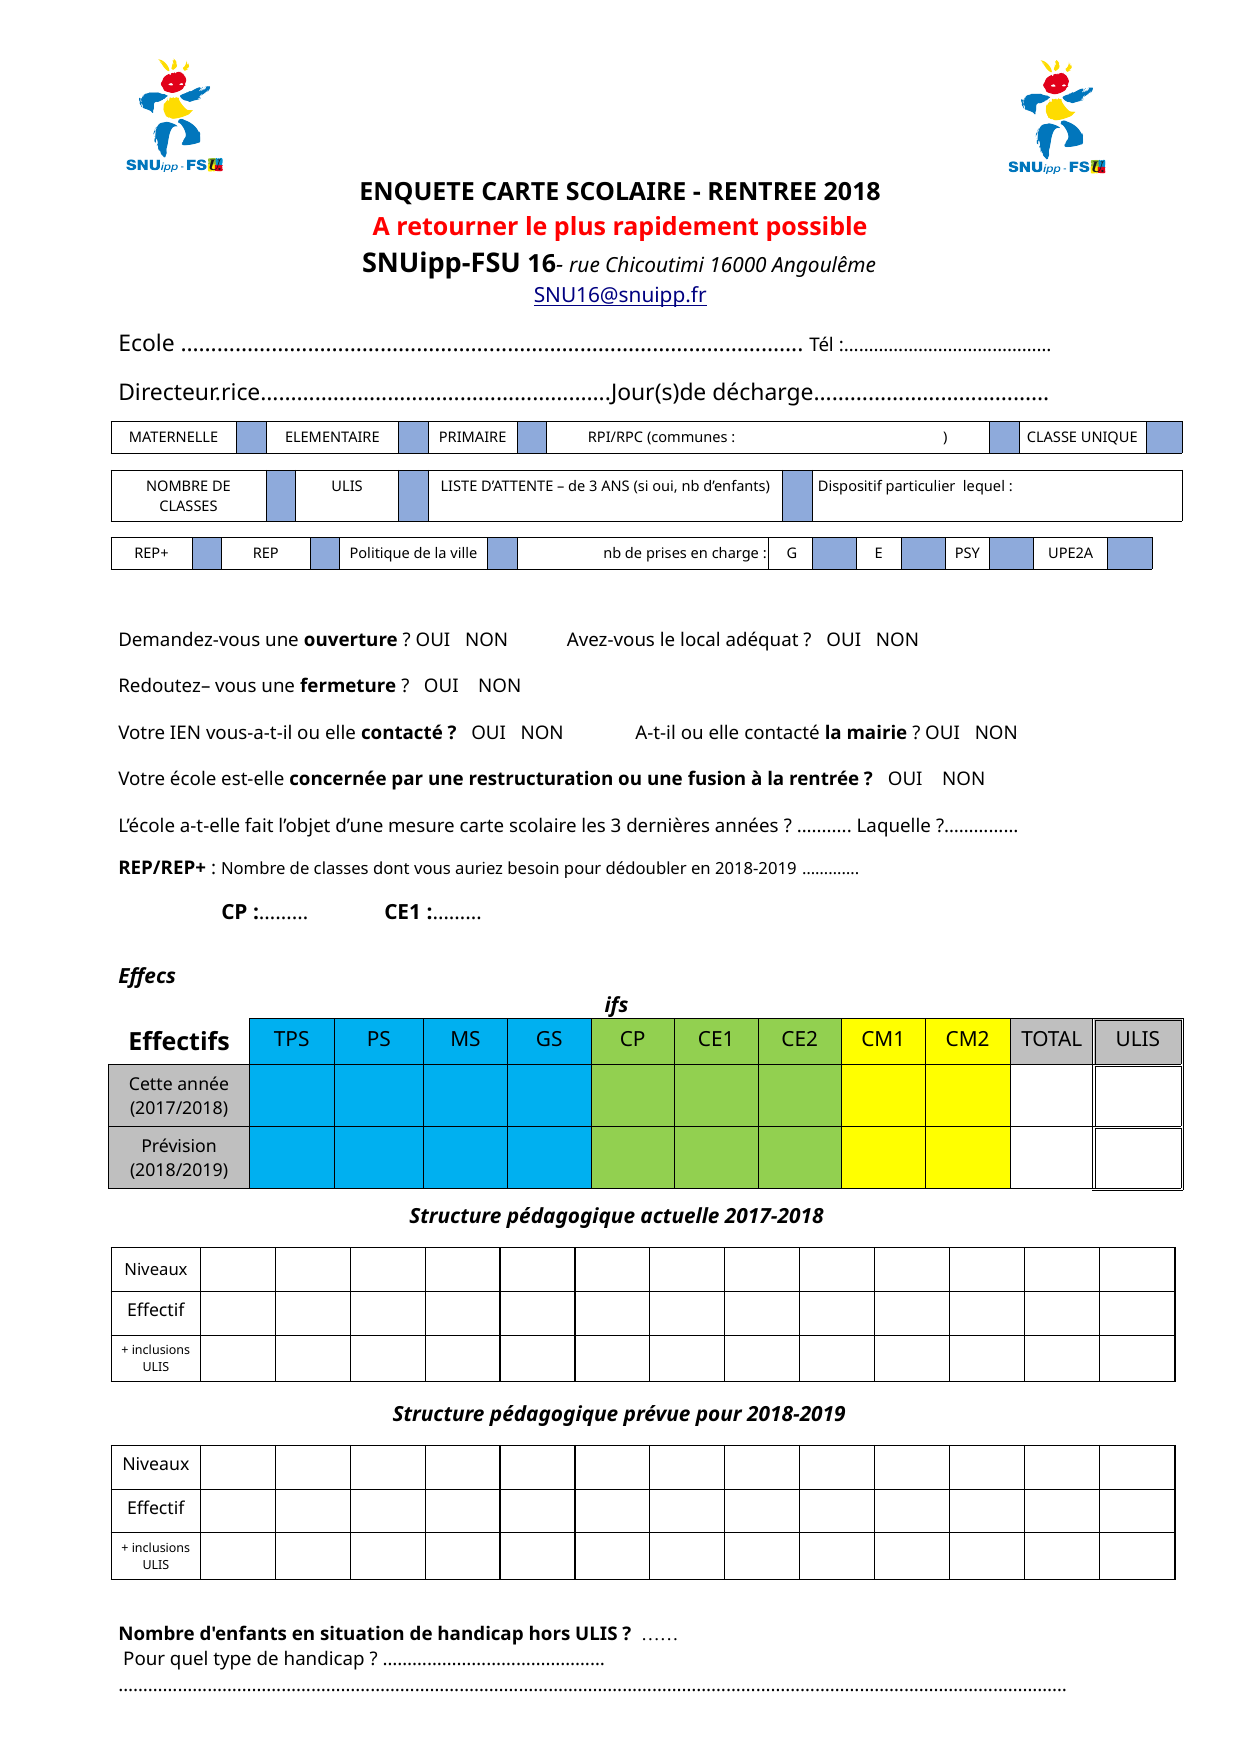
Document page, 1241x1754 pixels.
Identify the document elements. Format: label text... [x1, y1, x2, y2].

text ifs [118, 990, 1122, 1018]
table_cell [424, 1127, 507, 1188]
table_header PRIMAIRE [429, 422, 517, 453]
table_header TOTAL [1011, 1019, 1092, 1064]
text CP :……… CE1 :……… [118, 897, 1122, 926]
table_cell [1025, 1490, 1099, 1532]
table_cell [650, 1533, 724, 1579]
table_header [1108, 538, 1152, 569]
table_header LISTE D’ATTENTE – de 3 ANS (si oui, nb d’enfants) [429, 471, 782, 521]
text Structure pédagogique prévue pour 2018-2019 [118, 1399, 1122, 1428]
picture [126, 58, 223, 172]
text ………………………………………………………………………………………………………………………………………………………………………… [118, 1671, 1122, 1697]
table_cell [576, 1490, 649, 1532]
table_header MATERNELLE [112, 422, 236, 453]
table_cell [650, 1336, 724, 1381]
table_cell [351, 1336, 425, 1381]
table_header [990, 538, 1033, 569]
table_header [276, 1446, 350, 1488]
table_cell [335, 1127, 423, 1188]
table_cell [426, 1292, 499, 1334]
table_header Dispositif particulier lequel : [813, 471, 1182, 521]
table_header ULIS [296, 471, 398, 521]
table_header [725, 1446, 799, 1488]
table_header [399, 471, 428, 521]
table_header Niveaux [112, 1248, 200, 1291]
table_cell [759, 1065, 841, 1126]
table_cell [276, 1292, 350, 1334]
table_cell [426, 1490, 499, 1532]
table_cell [576, 1292, 649, 1334]
table_header [501, 1248, 574, 1291]
table_cell [576, 1533, 649, 1579]
table_header [1025, 1248, 1099, 1291]
table_cell [276, 1490, 350, 1532]
table_header REP+ [112, 538, 192, 569]
table_cell [250, 1065, 334, 1126]
table_cell [800, 1490, 874, 1532]
table_header [488, 538, 517, 569]
table_cell [508, 1127, 591, 1188]
table_cell Effectif [112, 1292, 200, 1334]
table_header [875, 1446, 949, 1488]
table_header [875, 1248, 949, 1291]
table_cell [426, 1533, 499, 1579]
table_cell [335, 1065, 423, 1126]
table_cell [1096, 1129, 1181, 1188]
text SNUipp-FSU 16- rue Chicoutimi 16000 Angoulême [118, 243, 1122, 280]
text A retourner le plus rapidement possible [118, 208, 1122, 242]
table_cell [650, 1292, 724, 1334]
table_cell [926, 1127, 1010, 1188]
table_header [201, 1248, 275, 1291]
text SNU16@snuipp.fr [118, 281, 1122, 309]
table_header CE2 [759, 1019, 841, 1064]
table_header [950, 1248, 1024, 1291]
text Nombre d'enfants en situation de handicap hors ULIS ? …… [118, 1620, 1122, 1646]
table_header [576, 1248, 649, 1291]
table_header [501, 1446, 574, 1488]
table_header RPI/RPC (communes : ) [547, 422, 989, 453]
table_header PSY [946, 538, 989, 569]
table_header ELEMENTAIRE [267, 422, 398, 453]
table_header [518, 422, 546, 453]
table_cell [351, 1490, 425, 1532]
table_cell [759, 1127, 841, 1188]
text L’école a-t-elle fait l’objet d’une mesure carte scolaire les 3 dernières années ? …........ Laquelle ?…………… [118, 812, 1122, 838]
table_cell [501, 1336, 574, 1381]
table_cell [950, 1490, 1024, 1532]
text ENQUETE CARTE SCOLAIRE - RENTREE 2018 [118, 52, 1122, 208]
table_cell [1025, 1292, 1099, 1334]
table_cell [1100, 1336, 1174, 1381]
table_header [800, 1446, 874, 1488]
table_header [426, 1446, 499, 1488]
table_header ULIS [1096, 1021, 1181, 1064]
table_cell [842, 1127, 925, 1188]
table_cell [201, 1490, 275, 1532]
text Demandez-vous une ouverture ? OUI NON Avez-vous le local adéquat ? OUI NON [118, 626, 1122, 651]
table_header PS [335, 1019, 423, 1064]
table_cell [926, 1065, 1010, 1126]
table_header GS [508, 1019, 591, 1064]
table_cell [1100, 1292, 1174, 1334]
table_header [399, 422, 428, 453]
table_header [1147, 422, 1182, 453]
table_header G [769, 538, 812, 569]
table_cell [1025, 1336, 1099, 1381]
table_cell [592, 1065, 674, 1126]
table_cell [800, 1533, 874, 1579]
table_cell [1096, 1067, 1181, 1126]
table_cell [424, 1065, 507, 1126]
table_cell [675, 1065, 758, 1126]
text Votre IEN vous-a-t-il ou elle contacté ? OUI NON A-t-il ou elle contacté la mairie ? OUI NON [118, 719, 1122, 744]
text Structure pédagogique actuelle 2017-2018 [118, 1201, 1122, 1230]
table_cell [725, 1490, 799, 1532]
table_cell [725, 1336, 799, 1381]
table_header [201, 1446, 275, 1488]
table_header MS [424, 1019, 507, 1064]
table_header [1100, 1446, 1174, 1488]
table_header [311, 538, 339, 569]
table_header [351, 1446, 425, 1488]
text Redoutez– vous une fermeture ? OUI NON [118, 672, 1122, 698]
table_cell [725, 1533, 799, 1579]
table_header REP [222, 538, 310, 569]
table_cell [1011, 1065, 1092, 1126]
table_header [725, 1248, 799, 1291]
table_cell [950, 1336, 1024, 1381]
table_cell [501, 1490, 574, 1532]
table_header [426, 1248, 499, 1291]
table_header [267, 471, 295, 521]
table_cell [426, 1336, 499, 1381]
table_cell Prévision (2018/2019) [109, 1127, 249, 1188]
table_header [351, 1248, 425, 1291]
table_header [1100, 1248, 1174, 1291]
table_cell [501, 1533, 574, 1579]
table_cell [576, 1336, 649, 1381]
table_cell [650, 1490, 724, 1532]
table_header NOMBRE DE CLASSES [112, 471, 266, 521]
table_header [813, 538, 856, 569]
table_header [576, 1446, 649, 1488]
table_cell [1100, 1533, 1174, 1579]
table_header CLASSE UNIQUE [1020, 422, 1146, 453]
text Ecole ……………………………………………...…………………………………………. Tél :…………………………………… [118, 327, 1122, 358]
table_cell [1025, 1533, 1099, 1579]
table_header UPE2A [1034, 538, 1107, 569]
table_header Niveaux [112, 1446, 200, 1488]
table_cell [250, 1127, 334, 1188]
table_cell [1011, 1127, 1092, 1188]
table_header [650, 1248, 724, 1291]
table_cell [508, 1065, 591, 1126]
table_header nb de prises en charge : [518, 538, 768, 569]
table_cell [800, 1292, 874, 1334]
table_header [650, 1446, 724, 1488]
table_cell [675, 1127, 758, 1188]
table_cell [201, 1336, 275, 1381]
table_cell [875, 1533, 949, 1579]
table_cell [592, 1127, 674, 1188]
table_cell + inclusions ULIS [112, 1533, 200, 1579]
table_cell [875, 1336, 949, 1381]
table_header [950, 1446, 1024, 1488]
table_header CE1 [675, 1019, 758, 1064]
table_header [783, 471, 812, 521]
text Votre école est-elle concernée par une restructuration ou une fusion à la rentrée ? OUI NON [118, 766, 1122, 791]
table_cell [725, 1292, 799, 1334]
table_header [1025, 1446, 1099, 1488]
table_header [990, 422, 1019, 453]
table_header TPS [250, 1019, 334, 1064]
table_cell [950, 1533, 1024, 1579]
table_cell [351, 1292, 425, 1334]
table_header [193, 538, 221, 569]
table_cell [950, 1292, 1024, 1334]
text Directeur.rice………………………………………………….Jour(s)de décharge………………………………… [118, 376, 1122, 407]
text Effecs [118, 961, 1122, 990]
table_cell [351, 1533, 425, 1579]
table_cell [875, 1292, 949, 1334]
table_cell + inclusions ULIS [112, 1336, 200, 1381]
table_header [237, 422, 266, 453]
table_cell Effectif [112, 1490, 200, 1532]
table_cell [842, 1065, 925, 1126]
table_header [800, 1248, 874, 1291]
table_cell [501, 1292, 574, 1334]
table_header [276, 1248, 350, 1291]
table_header E [857, 538, 901, 569]
table_cell [1100, 1490, 1174, 1532]
text Pour quel type de handicap ? ……………………………………… [118, 1646, 1122, 1671]
table_header CM2 [926, 1019, 1010, 1064]
table_header Effectifs [108, 1018, 249, 1064]
table_cell [201, 1292, 275, 1334]
table_cell [875, 1490, 949, 1532]
table_cell [276, 1533, 350, 1579]
table_header CP [592, 1019, 674, 1064]
table_header [902, 538, 945, 569]
table_header Politique de la ville [340, 538, 487, 569]
table_cell Cette année (2017/2018) [109, 1065, 249, 1126]
table_cell [800, 1336, 874, 1381]
picture [1008, 60, 1106, 174]
table_cell [201, 1533, 275, 1579]
table_cell [276, 1336, 350, 1381]
text REP/REP+ : Nombre de classes dont vous auriez besoin pour dédoubler en 2018-2019 …………. [118, 854, 1122, 880]
table_header CM1 [842, 1019, 925, 1064]
